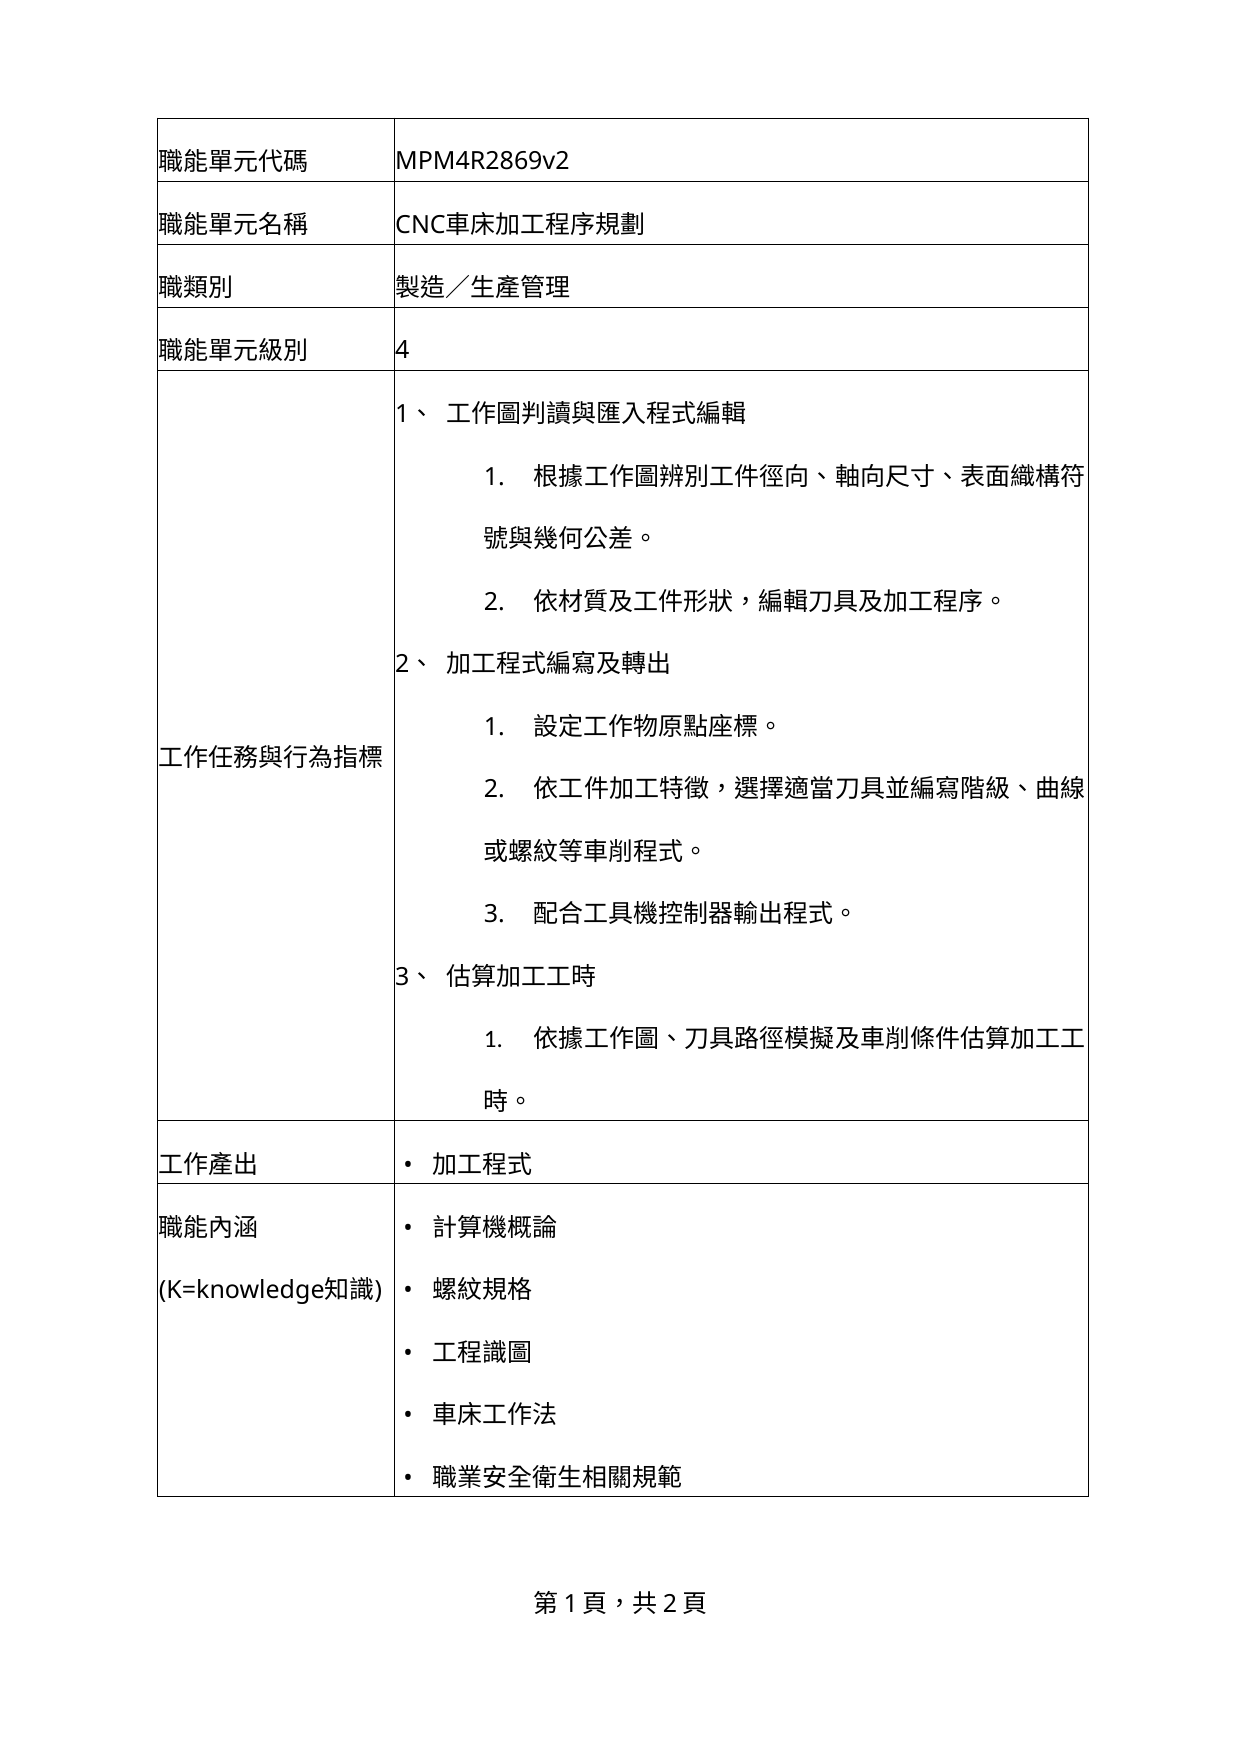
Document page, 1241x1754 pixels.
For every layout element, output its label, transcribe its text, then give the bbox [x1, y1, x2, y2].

table_cell 職能單元級別 [158, 308, 394, 369]
table_cell CNC車床加工程序規劃 [395, 182, 1088, 243]
table_cell 4 [395, 308, 1088, 369]
table_cell 工作圖判讀與匯入程式編輯 根據工作圖辨別工件徑向、軸向尺寸、表面織構符號與幾何公差。 依材質及工件形狀，編輯刀具及加工程序。 加工程式編寫及轉出 設定工作物原點座標。 依工件加工特徵，選擇適當刀具並編寫階級、曲線或螺紋等車削程式。 配合工具機控制器輸出程式。 估算加工工時 依據工作圖、刀具路徑模擬及車削條件估算加工工時。 [395, 371, 1088, 1120]
table_header 職能單元代碼 [158, 119, 394, 181]
table_cell 計算機概論 螺紋規格 工程識圖 車床工作法 職業安全衛生相關規範 工程材料 [395, 1184, 1088, 1496]
table_cell 職能單元名稱 [158, 182, 394, 243]
table_cell 工作任務與行為指標 [158, 371, 394, 1120]
table_cell 加工程式 [395, 1121, 1088, 1183]
table_cell 製造／生產管理 [395, 245, 1088, 307]
table_header MPM4R2869v2 [395, 119, 1088, 181]
table_cell 職類別 [158, 245, 394, 307]
table_cell 工作產出 [158, 1121, 394, 1183]
table_cell 職能內涵 (K=knowledge知識) [158, 1184, 394, 1496]
